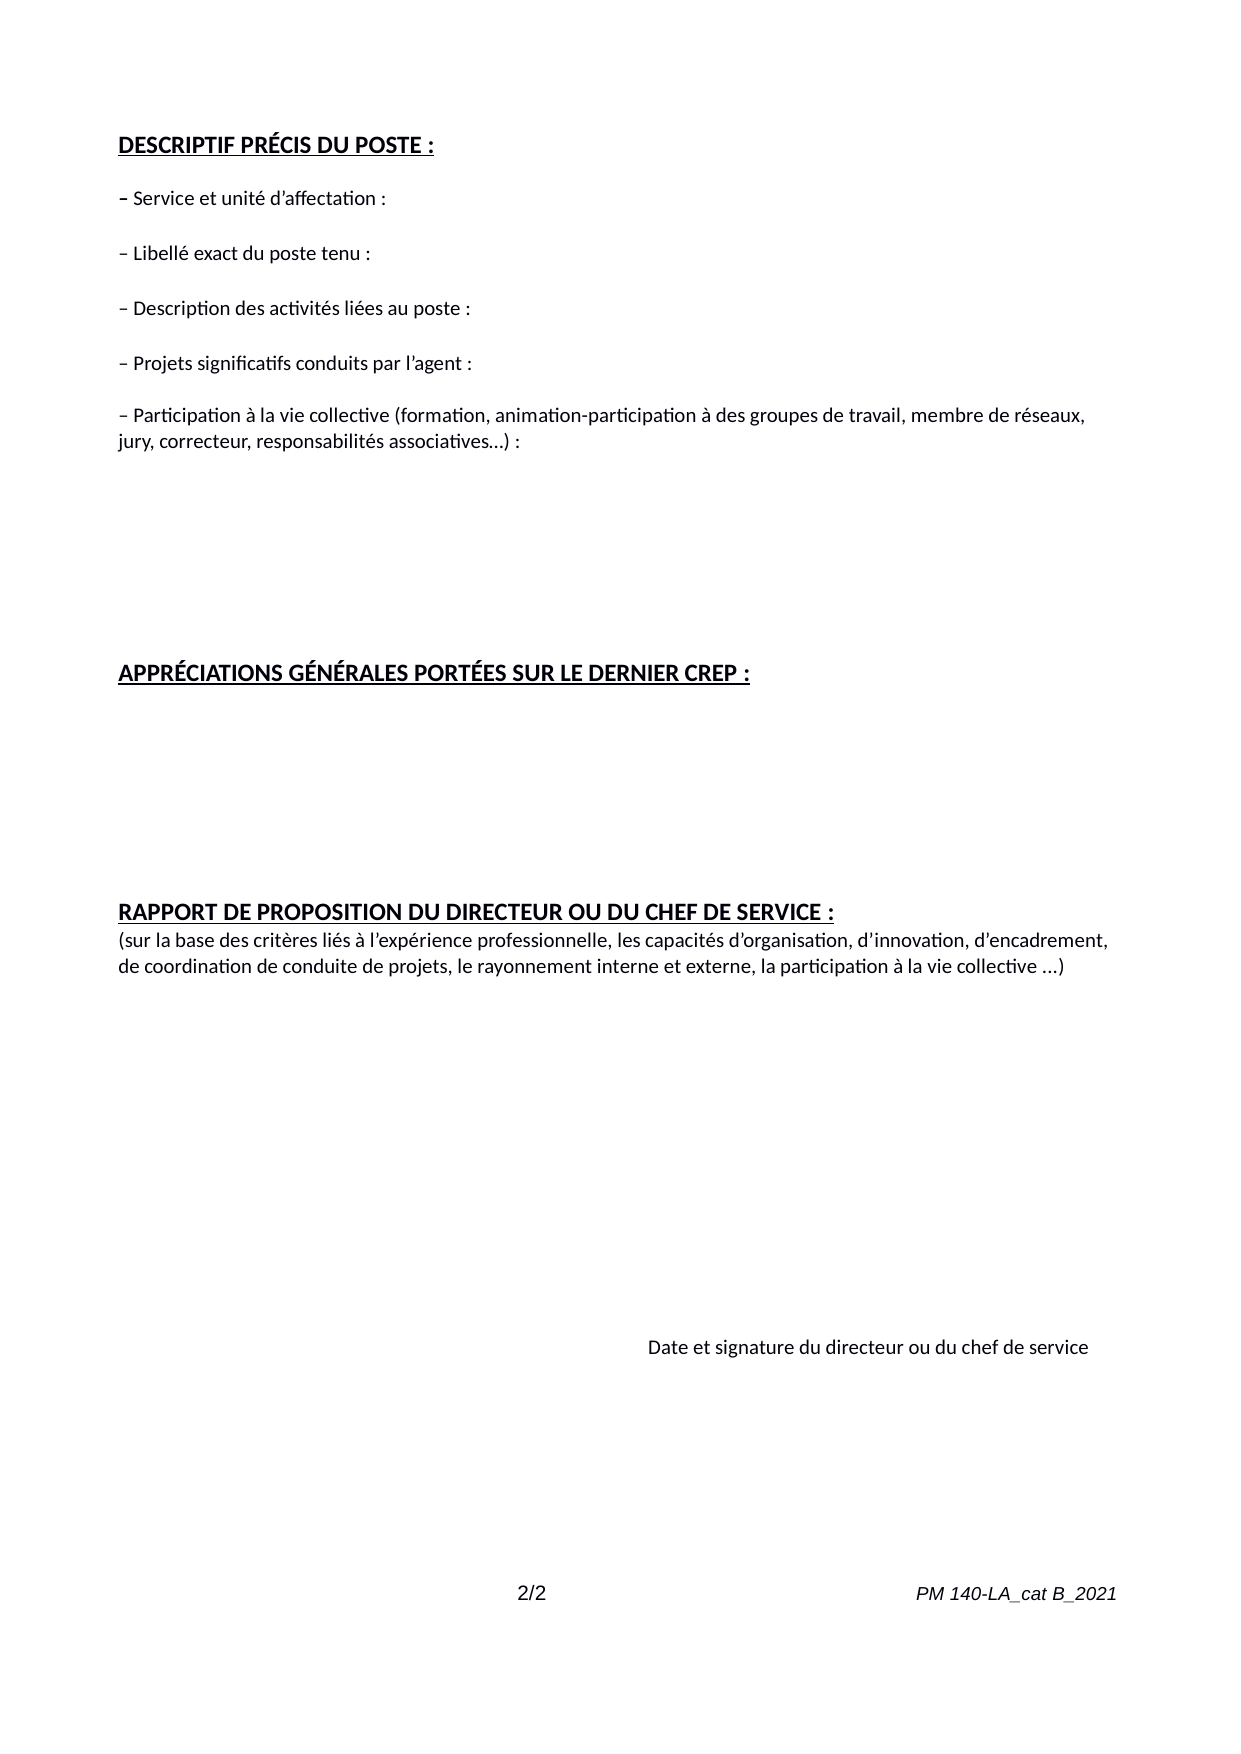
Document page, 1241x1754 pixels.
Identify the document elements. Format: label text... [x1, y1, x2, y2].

text – Projets significatifs conduits par l’agent : [118, 350, 1122, 376]
text – Description des activités liées au poste : [118, 295, 1122, 321]
text – Libellé exact du poste tenu : [118, 240, 1122, 266]
text APPRÉCIATIONS GÉNÉRALES PORTÉES SUR LE DERNIER CREP : [118, 657, 1122, 688]
table_header [116, 1328, 618, 1547]
text DESCRIPTIF PRÉCIS DU POSTE : [118, 128, 1122, 159]
text RAPPORT DE PROPOSITION DU DIRECTEUR OU DU CHEF DE SERVICE : [118, 896, 1122, 927]
table_header Date et signature du directeur ou du chef de service [618, 1328, 1119, 1547]
text – Service et unité d’affectation : [118, 185, 1122, 211]
text – Participation à la vie collective (formation, animation-participation à des groupes de travail, membre de réseaux, jury, correcteur, responsabilités associatives…) : [118, 402, 1122, 454]
text (sur la base des critères liés à l’expérience professionnelle, les capacités d’organisation, d’innovation, d’encadrement, de coordination de conduite de projets, le rayonnement interne et externe, la participation à la vie collective ...) [118, 927, 1122, 979]
